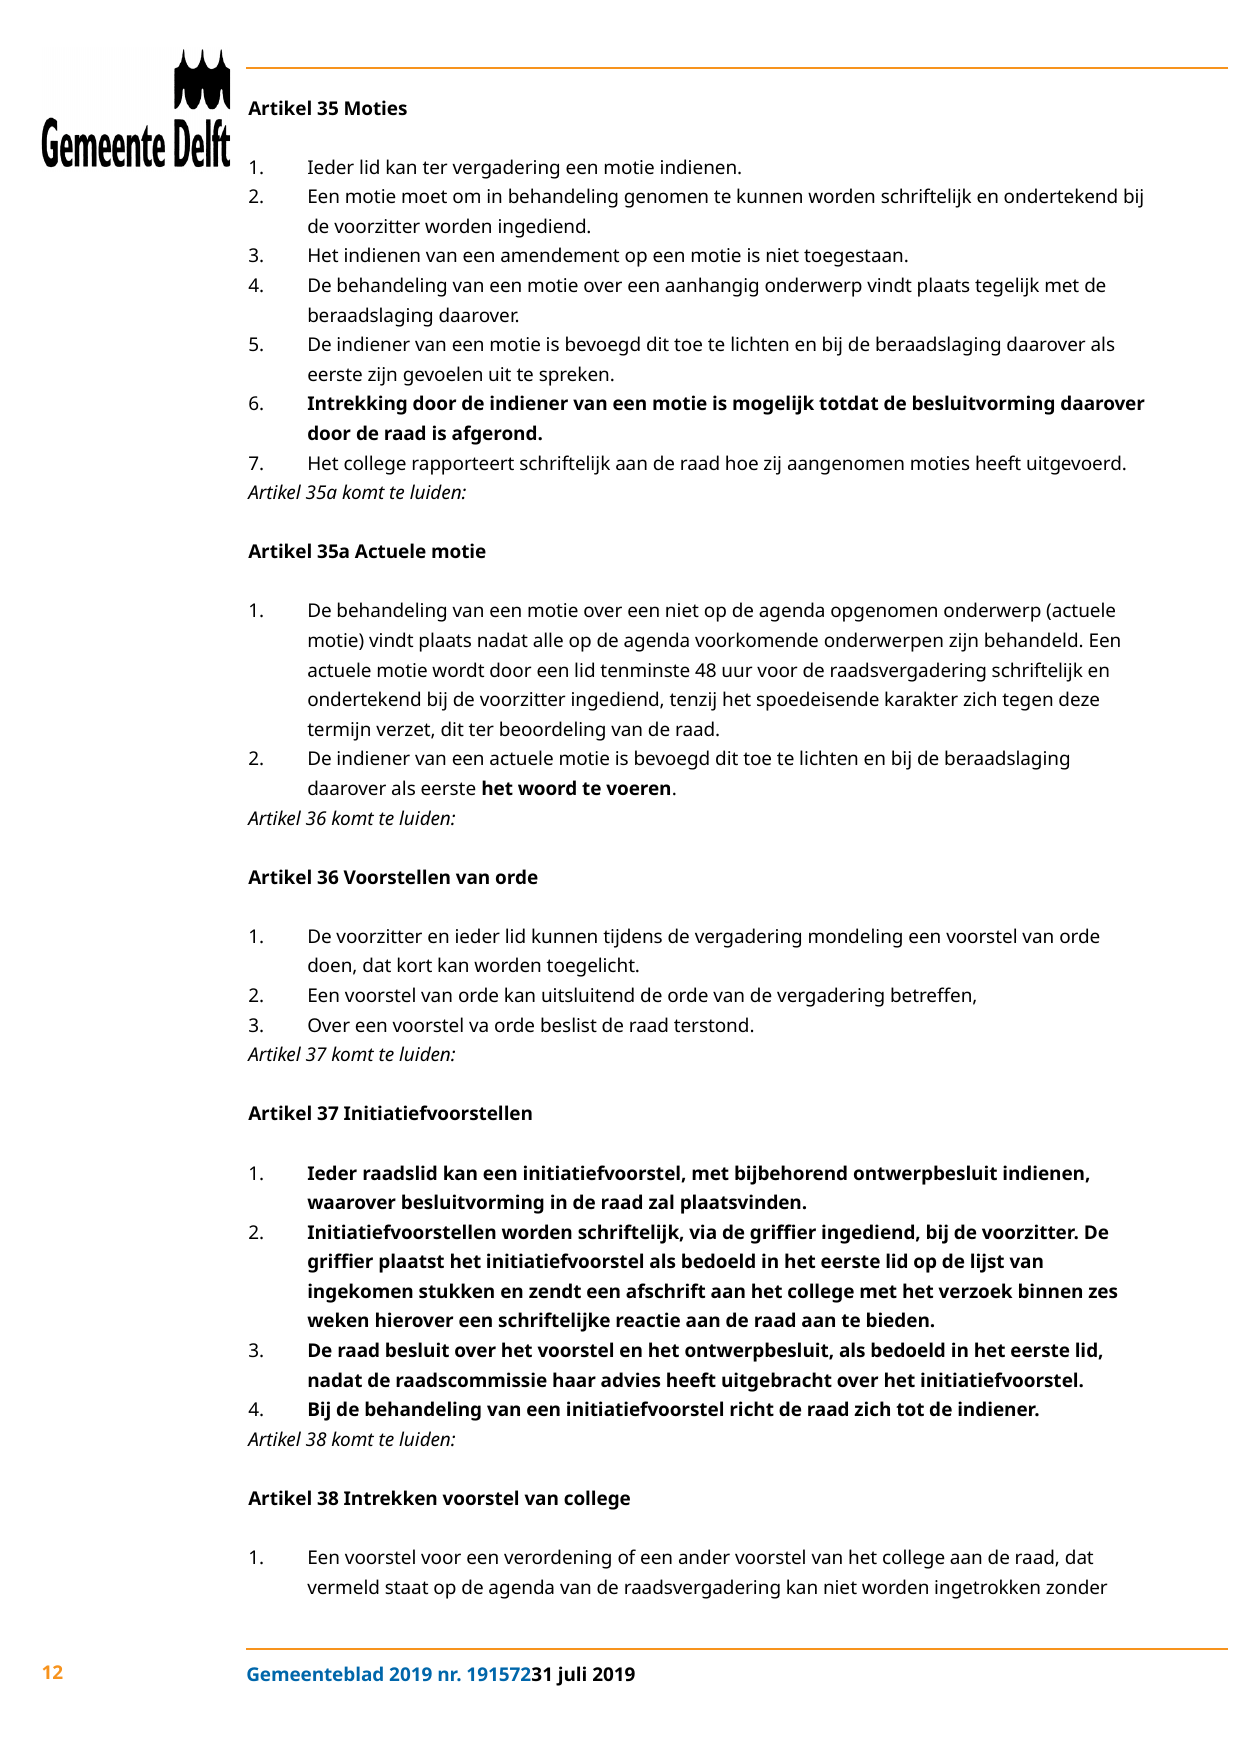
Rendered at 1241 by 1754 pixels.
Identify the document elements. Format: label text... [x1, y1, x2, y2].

list Intrekking door de indiener van een motie is mogelijk totdat de besluitvorming daarover door de raad is afgerond. [248, 391, 1152, 446]
list De indiener van een motie is bevoegd dit toe te lichten en bij de beraadslaging daarover als eerste zijn gevoelen uit te spreken. [248, 331, 1152, 387]
text Artikel 37 komt te luiden: [248, 1041, 1152, 1067]
text Artikel 38 Intrekken voorstel van college [248, 1485, 1152, 1511]
list Ieder lid kan ter vergadering een motie indienen. [248, 154, 1152, 180]
list Een motie moet om in behandeling genomen te kunnen worden schriftelijk en ondertekend bij de voorzitter worden ingediend. [248, 183, 1152, 239]
text Artikel 36 Voorstellen van orde [248, 864, 1152, 890]
list Ieder raadslid kan een initiatiefvoorstel, met bijbehorend ontwerpbesluit indienen, waarover besluitvorming in de raad zal plaatsvinden. [248, 1160, 1152, 1215]
list Een voorstel voor een verordening of een ander voorstel van het college aan de raad, dat vermeld staat op de agenda van de raadsvergadering kan niet worden ingetrokken zonder [248, 1544, 1152, 1600]
list Over een voorstel va orde beslist de raad terstond. [248, 1012, 1152, 1038]
text Artikel 37 Initiatiefvoorstellen [248, 1101, 1152, 1126]
list De voorzitter en ieder lid kunnen tijdens de vergadering mondeling een voorstel van orde doen, dat kort kan worden toegelicht. [248, 923, 1152, 978]
text Artikel 35 Moties [248, 95, 1152, 121]
list De raad besluit over het voorstel en het ontwerpbesluit, als bedoeld in het eerste lid, nadat de raadscommissie haar advies heeft uitgebracht over het initiatiefvoorstel. [248, 1337, 1152, 1393]
list De behandeling van een motie over een aanhangig onderwerp vindt plaats tegelijk met de beraadslaging daarover. [248, 272, 1152, 328]
list Het indienen van een amendement op een motie is niet toegestaan. [248, 243, 1152, 268]
picture [41, 47, 231, 172]
list Bij de behandeling van een initiatiefvoorstel richt de raad zich tot de indiener. [248, 1396, 1152, 1422]
text Artikel 35a Actuele motie [248, 538, 1152, 564]
text Artikel 38 komt te luiden: [248, 1426, 1152, 1452]
list Initiatiefvoorstellen worden schriftelijk, via de griffier ingediend, bij de voorzitter. De griffier plaatst het initiatiefvoorstel als bedoeld in het eerste lid op de lijst van ingekomen stukken en zendt een afschrift aan het college met het verzoek binnen zes weken hierover een schriftelijke reactie aan de raad aan te bieden. [248, 1219, 1152, 1333]
text Artikel 35a komt te luiden: [248, 479, 1152, 505]
list De indiener van een actuele motie is bevoegd dit toe te lichten en bij de beraadslaging daarover als eerste het woord te voeren. [248, 746, 1152, 801]
text Artikel 36 komt te luiden: [248, 805, 1152, 831]
list Het college rapporteert schriftelijk aan de raad hoe zij aangenomen moties heeft uitgevoerd. [248, 450, 1152, 476]
list Een voorstel van orde kan uitsluitend de orde van de vergadering betreffen, [248, 982, 1152, 1008]
list De behandeling van een motie over een niet op de agenda opgenomen onderwerp (actuele motie) vindt plaats nadat alle op de agenda voorkomende onderwerpen zijn behandeld. Een actuele motie wordt door een lid tenminste 48 uur voor de raadsvergadering schriftelijk en ondertekend bij de voorzitter ingediend, tenzij het spoedeisende karakter zich tegen deze termijn verzet, dit ter beoordeling van de raad. [248, 598, 1152, 742]
